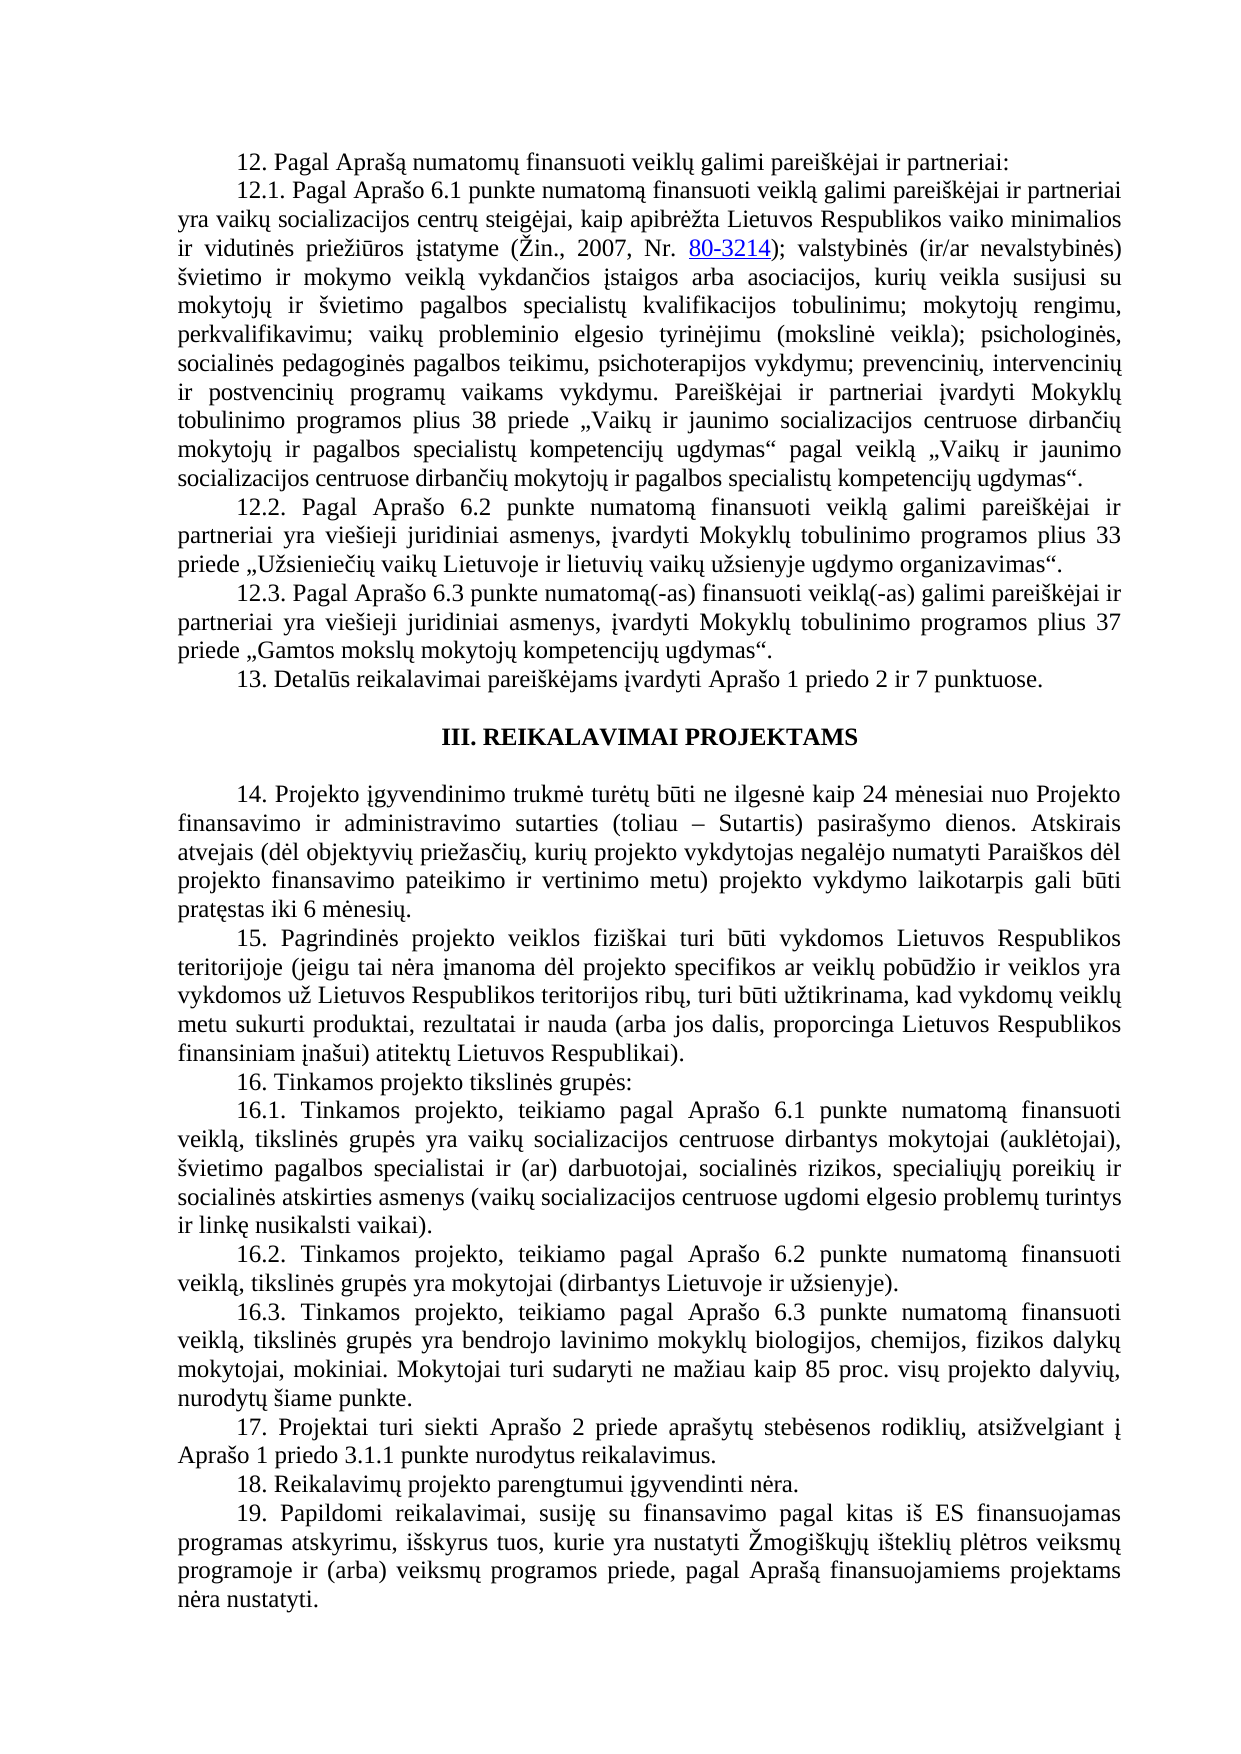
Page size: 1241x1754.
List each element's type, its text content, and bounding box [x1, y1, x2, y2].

text 12.3. Pagal Aprašo 6.3 punkte numatomą(-as) finansuoti veiklą(-as) galimi pareiškėjai ir partneriai yra viešieji juridiniai asmenys, įvardyti Mokyklų tobulinimo programos plius 37 priede „Gamtos mokslų mokytojų kompetencijų ugdymas“. [177, 578, 1122, 664]
text 16.1. Tinkamos projekto, teikiamo pagal Aprašo 6.1 punkte numatomą finansuoti veiklą, tikslinės grupės yra vaikų socializacijos centruose dirbantys mokytojai (auklėtojai), švietimo pagalbos specialistai ir (ar) darbuotojai, socialinės rizikos, specialiųjų poreikių ir socialinės atskirties asmenys (vaikų socializacijos centruose ugdomi elgesio problemų turintys ir linkę nusikalsti vaikai). [177, 1096, 1122, 1239]
text 15. Pagrindinės projekto veiklos fiziškai turi būti vykdomos Lietuvos Respublikos teritorijoje (jeigu tai nėra įmanoma dėl projekto specifikos ar veiklų pobūdžio ir veiklos yra vykdomos už Lietuvos Respublikos teritorijos ribų, turi būti užtikrinama, kad vykdomų veiklų metu sukurti produktai, rezultatai ir nauda (arba jos dalis, proporcinga Lietuvos Respublikos finansiniam įnašui) atitektų Lietuvos Respublikai). [177, 923, 1122, 1067]
text 16. Tinkamos projekto tikslinės grupės: [177, 1067, 1122, 1096]
text 12.1. Pagal Aprašo 6.1 punkte numatomą finansuoti veiklą galimi pareiškėjai ir partneriai yra vaikų socializacijos centrų steigėjai, kaip apibrėžta Lietuvos Respublikos vaiko minimalios ir vidutinės priežiūros įstatyme (Žin., 2007, Nr. 80-3214); valstybinės (ir/ar nevalstybinės) švietimo ir mokymo veiklą vykdančios įstaigos arba asociacijos, kurių veikla susijusi su mokytojų ir švietimo pagalbos specialistų kvalifikacijos tobulinimu; mokytojų rengimu, perkvalifikavimu; vaikų probleminio elgesio tyrinėjimu (mokslinė veikla); psichologinės, socialinės pedagoginės pagalbos teikimu, psichoterapijos vykdymu; prevencinių, intervencinių ir postvencinių programų vaikams vykdymu. Pareiškėjai ir partneriai įvardyti Mokyklų tobulinimo programos plius 38 priede „Vaikų ir jaunimo socializacijos centruose dirbančių mokytojų ir pagalbos specialistų kompetencijų ugdymas“ pagal veiklą „Vaikų ir jaunimo socializacijos centruose dirbančių mokytojų ir pagalbos specialistų kompetencijų ugdymas“. [177, 176, 1122, 492]
text 19. Papildomi reikalavimai, susiję su finansavimo pagal kitas iš ES finansuojamas programas atskyrimu, išskyrus tuos, kurie yra nustatyti Žmogiškųjų išteklių plėtros veiksmų programoje ir (arba) veiksmų programos priede, pagal Aprašą finansuojamiems projektams nėra nustatyti. [177, 1498, 1122, 1613]
text 18. Reikalavimų projekto parengtumui įgyvendinti nėra. [177, 1469, 1122, 1498]
text 16.2. Tinkamos projekto, teikiamo pagal Aprašo 6.2 punkte numatomą finansuoti veiklą, tikslinės grupės yra mokytojai (dirbantys Lietuvoje ir užsienyje). [177, 1239, 1122, 1297]
text III. Reikalavimai projektams [177, 722, 1122, 751]
text 12. Pagal Aprašą numatomų finansuoti veiklų galimi pareiškėjai ir partneriai: [177, 147, 1122, 176]
text 14. Projekto įgyvendinimo trukmė turėtų būti ne ilgesnė kaip 24 mėnesiai nuo Projekto finansavimo ir administravimo sutarties (toliau – Sutartis) pasirašymo dienos. Atskirais atvejais (dėl objektyvių priežasčių, kurių projekto vykdytojas negalėjo numatyti Paraiškos dėl projekto finansavimo pateikimo ir vertinimo metu) projekto vykdymo laikotarpis gali būti pratęstas iki 6 mėnesių. [177, 779, 1122, 923]
text 13. Detalūs reikalavimai pareiškėjams įvardyti Aprašo 1 priedo 2 ir 7 punktuose. [177, 664, 1122, 693]
text 16.3. Tinkamos projekto, teikiamo pagal Aprašo 6.3 punkte numatomą finansuoti veiklą, tikslinės grupės yra bendrojo lavinimo mokyklų biologijos, chemijos, fizikos dalykų mokytojai, mokiniai. Mokytojai turi sudaryti ne mažiau kaip 85 proc. visų projekto dalyvių, nurodytų šiame punkte. [177, 1297, 1122, 1412]
text 12.2. Pagal Aprašo 6.2 punkte numatomą finansuoti veiklą galimi pareiškėjai ir partneriai yra viešieji juridiniai asmenys, įvardyti Mokyklų tobulinimo programos plius 33 priede „Užsieniečių vaikų Lietuvoje ir lietuvių vaikų užsienyje ugdymo organizavimas“. [177, 492, 1122, 578]
text 17. Projektai turi siekti Aprašo 2 priede aprašytų stebėsenos rodiklių, atsižvelgiant į Aprašo 1 priedo 3.1.1 punkte nurodytus reikalavimus. [177, 1412, 1122, 1469]
